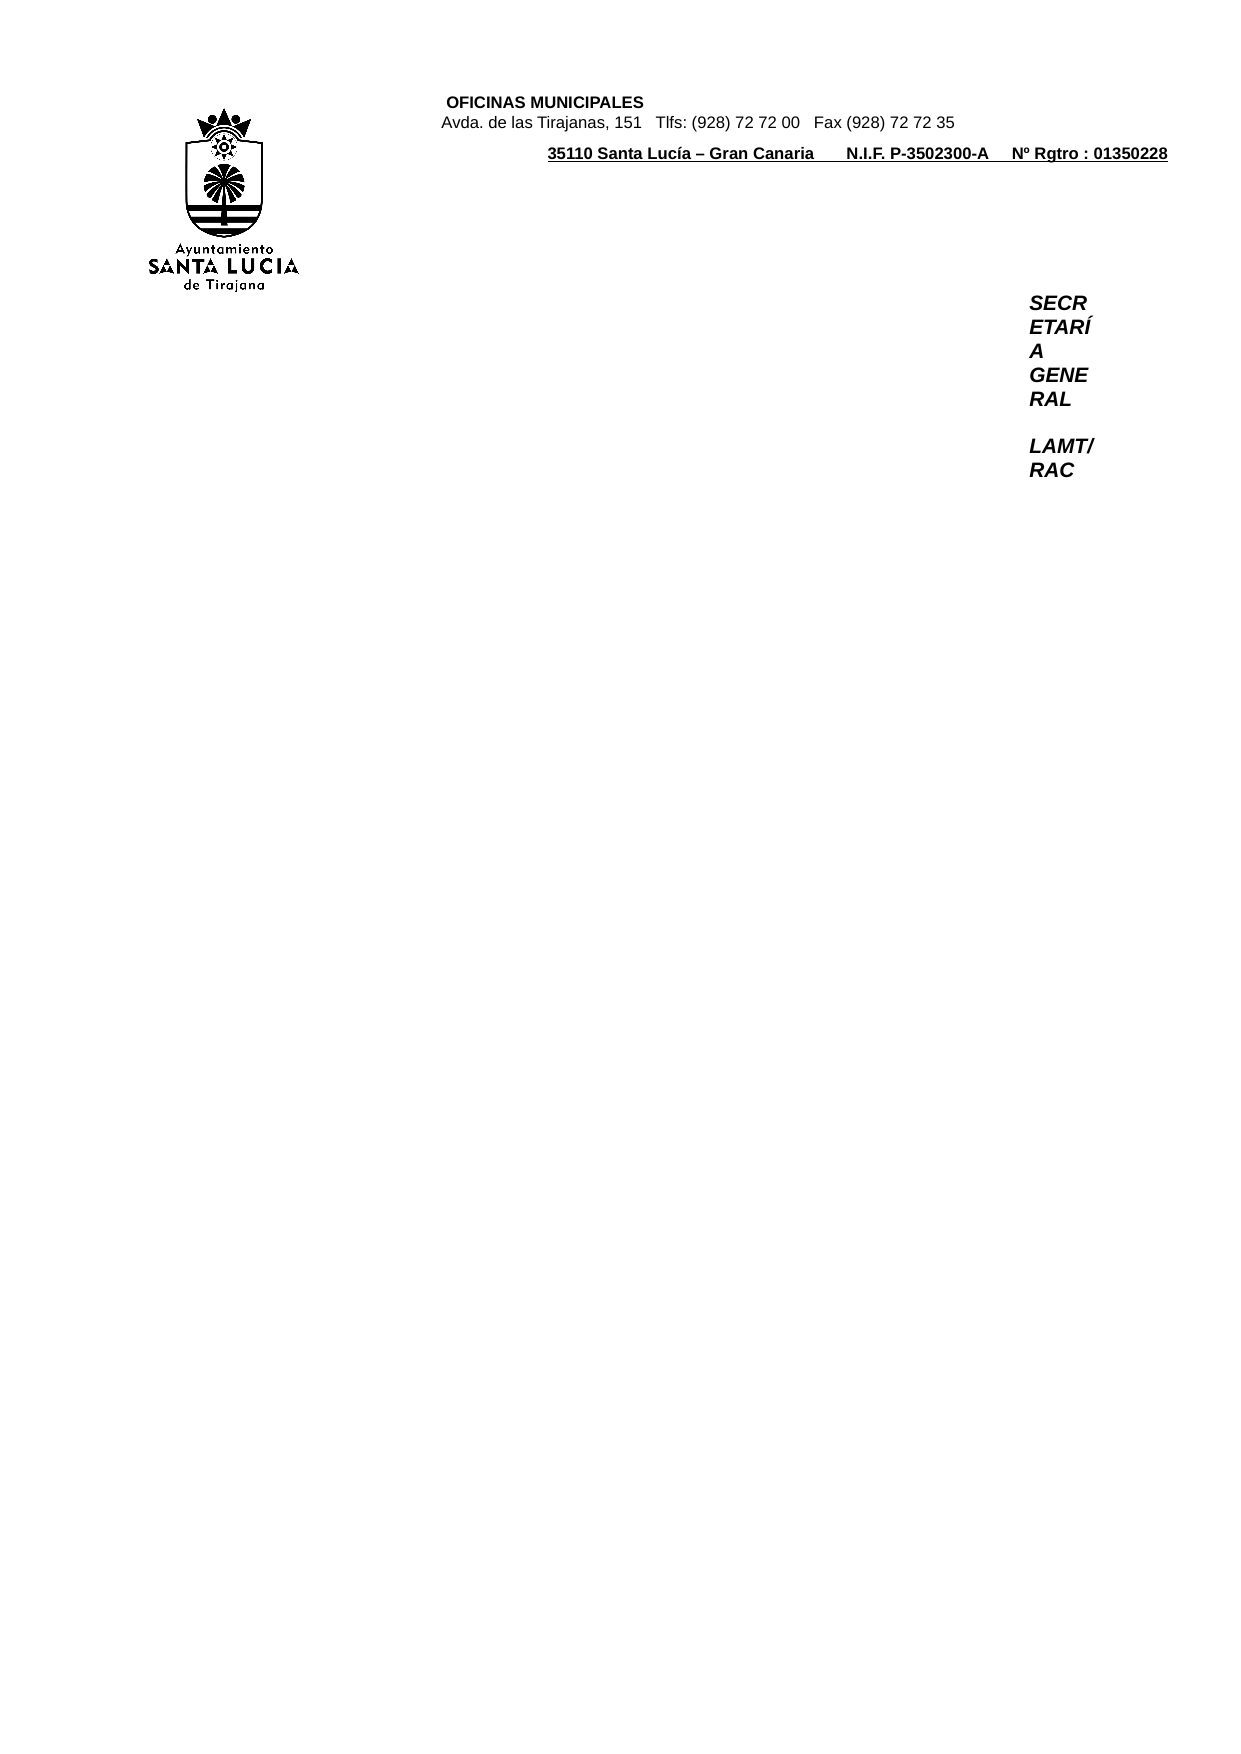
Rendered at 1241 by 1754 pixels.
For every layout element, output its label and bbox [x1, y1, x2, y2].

picture [120, 78, 327, 318]
